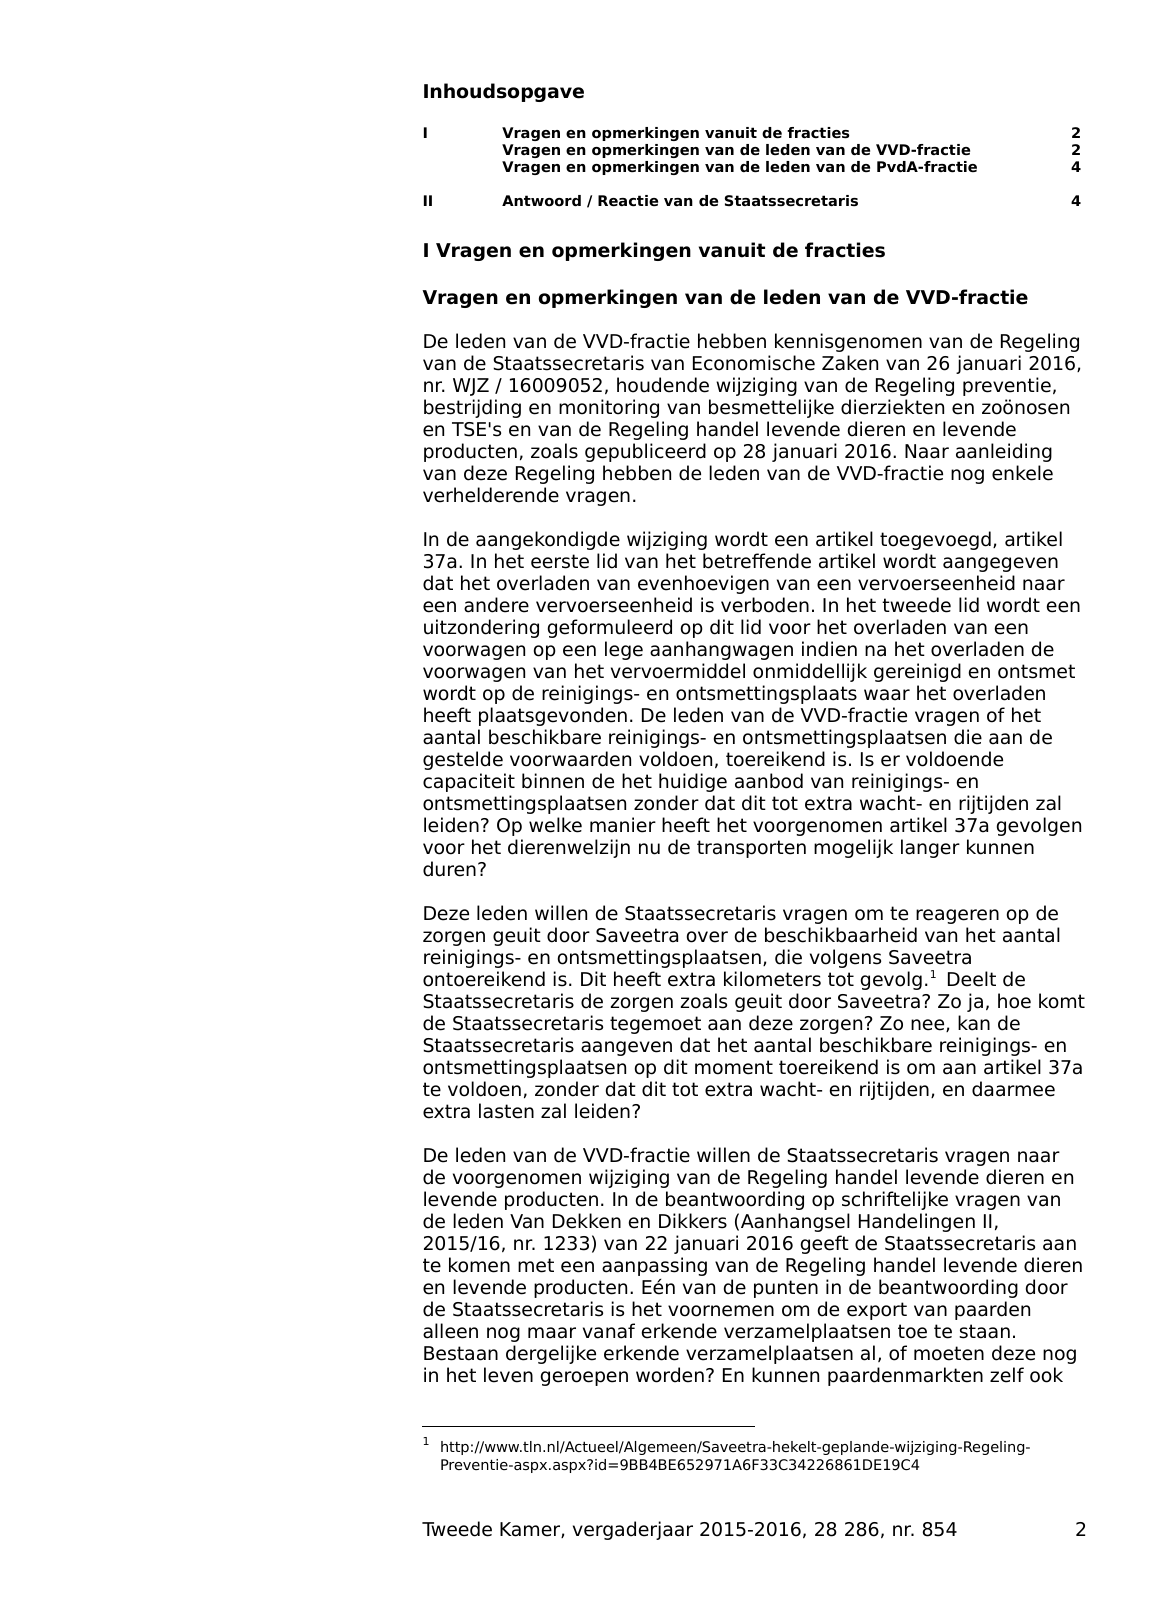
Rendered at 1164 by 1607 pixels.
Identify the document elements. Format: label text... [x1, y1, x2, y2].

table_cell [422, 159, 496, 176]
table_cell [496, 176, 1028, 193]
text In de aangekondigde wijziging wordt een artikel toegevoegd, artikel 37a. In het eerste lid van het betreffende artikel wordt aangegeven dat het overladen van evenhoevigen van een vervoerseenheid naar een andere vervoerseenheid is verboden. In het tweede lid wordt een uitzondering geformuleerd op dit lid voor het overladen van een voorwagen op een lege aanhangwagen indien na het overladen de voorwagen van het vervoermiddel onmiddellijk gereinigd en ontsmet wordt op de reinigings- en ontsmettingsplaats waar het overladen heeft plaatsgevonden. De leden van de VVD-fractie vragen of het aantal beschikbare reinigings- en ontsmettingsplaatsen die aan de gestelde voorwaarden voldoen, toereikend is. Is er voldoende capaciteit binnen de het huidige aanbod van reinigings- en ontsmettingsplaatsen zonder dat dit tot extra wacht- en rijtijden zal leiden? Op welke manier heeft het voorgenomen artikel 37a gevolgen voor het dierenwelzijn nu de transporten mogelijk langer kunnen duren? [422, 529, 1087, 881]
table_cell [422, 142, 496, 159]
table_cell II [422, 193, 496, 210]
table_cell 4 [1028, 193, 1087, 210]
table_cell [1028, 176, 1087, 193]
table_header Vragen en opmerkingen vanuit de fracties [496, 125, 1028, 142]
table_cell Vragen en opmerkingen van de leden van de PvdA-fractie [496, 159, 1028, 176]
subtitle Inhoudsopgave [422, 81, 1087, 103]
subtitle Vragen en opmerkingen van de leden van de VVD-fractie [422, 287, 1087, 309]
table_cell 4 [1028, 159, 1087, 176]
text De leden van de VVD-fractie hebben kennisgenomen van de Regeling van de Staatssecretaris van Economische Zaken van 26 januari 2016, nr. WJZ / 16009052, houdende wijziging van de Regeling preventie, bestrijding en monitoring van besmettelijke dierziekten en zoönosen en TSE's en van de Regeling handel levende dieren en levende producten, zoals gepubliceerd op 28 januari 2016. Naar aanleiding van deze Regeling hebben de leden van de VVD-fractie nog enkele verhelderende vragen. [422, 331, 1087, 507]
table_cell 2 [1028, 142, 1087, 159]
table_header I [422, 125, 496, 142]
text De leden van de VVD-fractie willen de Staatssecretaris vragen naar de voorgenomen wijziging van de Regeling handel levende dieren en levende producten. In de beantwoording op schriftelijke vragen van de leden Van Dekken en Dikkers (Aanhangsel Handelingen II, 2015/16, nr. 1233) van 22 januari 2016 geeft de Staatssecretaris aan te komen met een aanpassing van de Regeling handel levende dieren en levende producten. Eén van de punten in de beantwoording door de Staatssecretaris is het voornemen om de export van paarden alleen nog maar vanaf erkende verzamelplaatsen toe te staan. Bestaan dergelijke erkende verzamelplaatsen al, of moeten deze nog in het leven geroepen worden? En kunnen paardenmarkten zelf ook [422, 1145, 1087, 1387]
table_header 2 [1028, 125, 1087, 142]
table_cell Vragen en opmerkingen van de leden van de VVD-fractie [496, 142, 1028, 159]
text Deze leden willen de Staatssecretaris vragen om te reageren op de zorgen geuit door Saveetra over de beschikbaarheid van het aantal reinigings- en ontsmettingsplaatsen, die volgens Saveetra ontoereikend is. Dit heeft extra kilometers tot gevolg. Deelt de Staatssecretaris de zorgen zoals geuit door Saveetra? Zo ja, hoe komt de Staatssecretaris tegemoet aan deze zorgen? Zo nee, kan de Staatssecretaris aangeven dat het aantal beschikbare reinigings- en ontsmettingsplaatsen op dit moment toereikend is om aan artikel 37a te voldoen, zonder dat dit tot extra wacht- en rijtijden, en daarmee extra lasten zal leiden? [422, 903, 1087, 1123]
subtitle I Vragen en opmerkingen vanuit de fracties [422, 240, 1087, 262]
text http://www.tln.nl/Actueel/Algemeen/Saveetra-hekelt-geplande-wijziging-Regeling-Preventie-aspx.aspx?id=9BB4BE652971A6F33C34226861DE19C4 [422, 1435, 1087, 1474]
table_cell [422, 176, 496, 193]
table_cell Antwoord / Reactie van de Staatssecretaris [496, 193, 1028, 210]
